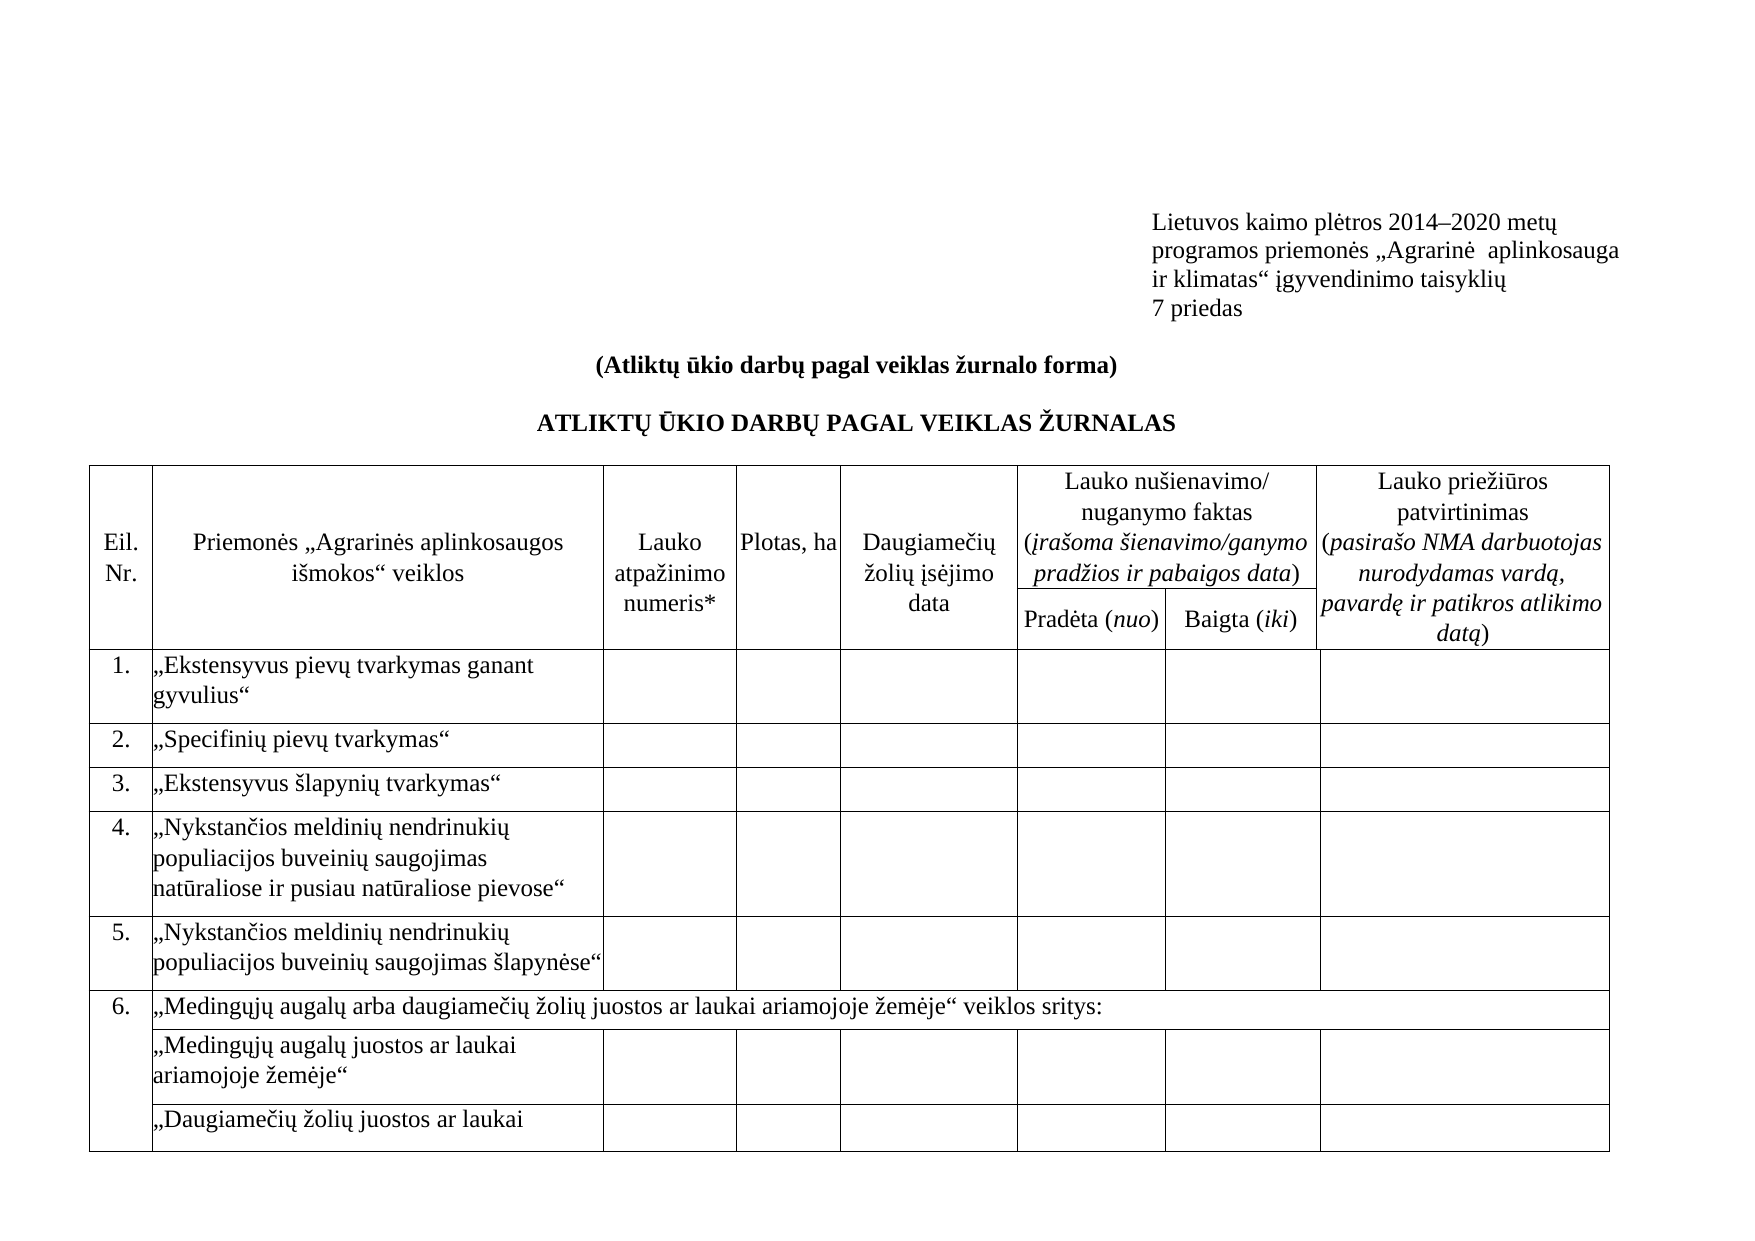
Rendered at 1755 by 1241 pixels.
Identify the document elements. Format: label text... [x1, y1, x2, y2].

table_cell „Nykstančios meldinių nendrinukių populiacijos buveinių saugojimas natūraliose ir pusiau natūraliose pievose“ [153, 812, 603, 916]
table_cell „Medingųjų augalų juostos ar laukai ariamojoje žemėje“ [153, 1030, 603, 1103]
table_cell [737, 812, 840, 916]
table_cell 6. [90, 991, 152, 1151]
table_cell [737, 724, 840, 767]
table_cell [1018, 917, 1165, 990]
table_cell [1166, 812, 1320, 916]
table_cell 1. [90, 650, 152, 723]
table_cell [737, 768, 840, 811]
table_cell [604, 1030, 736, 1103]
table_cell „Daugiamečių žolių juostos ar laukai [153, 1105, 603, 1151]
table_cell „Ekstensyvus šlapynių tvarkymas“ [153, 768, 603, 811]
table_cell [604, 768, 736, 811]
table_cell „Nykstančios meldinių nendrinukių populiacijos buveinių saugojimas šlapynėse“ [153, 917, 603, 990]
text 7 priedas [1143, 293, 1624, 322]
table_cell [1166, 917, 1320, 990]
text (Atliktų ūkio darbų pagal veiklas žurnalo forma) [89, 350, 1624, 379]
table_cell [1321, 1105, 1609, 1151]
table_cell [604, 812, 736, 916]
table_cell [841, 812, 1017, 916]
table_cell Baigta (iki) [1166, 589, 1316, 649]
table_cell [1166, 1105, 1320, 1151]
table_header Priemonės „Agrarinės aplinkosaugos išmokos“ veiklos [153, 466, 603, 649]
table_cell [604, 724, 736, 767]
table_header Plotas, ha [737, 466, 840, 649]
table_header Lauko atpažinimo numeris* [604, 466, 736, 649]
text programos priemonės „Agrarinė aplinkosauga ir klimatas“ įgyvendinimo taisyklių [1152, 235, 1624, 293]
table_cell [1321, 1030, 1609, 1103]
table_cell [604, 1105, 736, 1151]
table_header Lauko nušienavimo/ nuganymo faktas (įrašoma šienavimo/ganymo pradžios ir pabaigos data) [1018, 466, 1316, 588]
table_cell [1018, 724, 1165, 767]
table_cell Pradėta (nuo) [1018, 589, 1165, 649]
table_header Eil. Nr. [90, 466, 152, 649]
table_cell 4. [90, 812, 152, 916]
table_cell [1321, 724, 1609, 767]
table_cell „Medingųjų augalų arba daugiamečių žolių juostos ar laukai ariamojoje žemėje“ veiklos sritys: [153, 991, 1609, 1029]
text Lietuvos kaimo plėtros 2014–2020 metų [1017, 207, 1624, 235]
table_cell „Specifinių pievų tvarkymas“ [153, 724, 603, 767]
table_cell [1018, 812, 1165, 916]
table_cell [1166, 768, 1320, 811]
table_cell [737, 1030, 840, 1103]
table_cell „Ekstensyvus pievų tvarkymas ganant gyvulius“ [153, 650, 603, 723]
text ATLIKTŲ ŪKIO DARBŲ PAGAL VEIKLAS ŽURNALAS [89, 408, 1624, 437]
table_cell [1166, 1030, 1320, 1103]
table_cell [841, 1030, 1017, 1103]
table_cell 2. [90, 724, 152, 767]
table_cell [1018, 1030, 1165, 1103]
table_cell [737, 917, 840, 990]
table_cell [737, 650, 840, 723]
table_cell 3. [90, 768, 152, 811]
table_cell [1166, 650, 1320, 723]
table_cell [1018, 768, 1165, 811]
table_cell [1321, 768, 1609, 811]
table_cell [604, 917, 736, 990]
table_cell [841, 1105, 1017, 1151]
table_cell [1321, 812, 1609, 916]
table_cell [841, 650, 1017, 723]
table_cell [1018, 1105, 1165, 1151]
table_cell [841, 917, 1017, 990]
table_header Daugiamečių žolių įsėjimo data [841, 466, 1017, 649]
table_cell [737, 1105, 840, 1151]
table_cell [841, 768, 1017, 811]
table_cell [1166, 724, 1320, 767]
table_header Lauko priežiūros patvirtinimas (pasirašo NMA darbuotojas nurodydamas vardą, pavardę ir patikros atlikimo datą) [1317, 466, 1609, 649]
table_cell [841, 724, 1017, 767]
table_cell [1321, 650, 1609, 723]
table_cell [604, 650, 736, 723]
table_cell 5. [90, 917, 152, 990]
table_cell [1018, 650, 1165, 723]
table_cell [1321, 917, 1609, 990]
